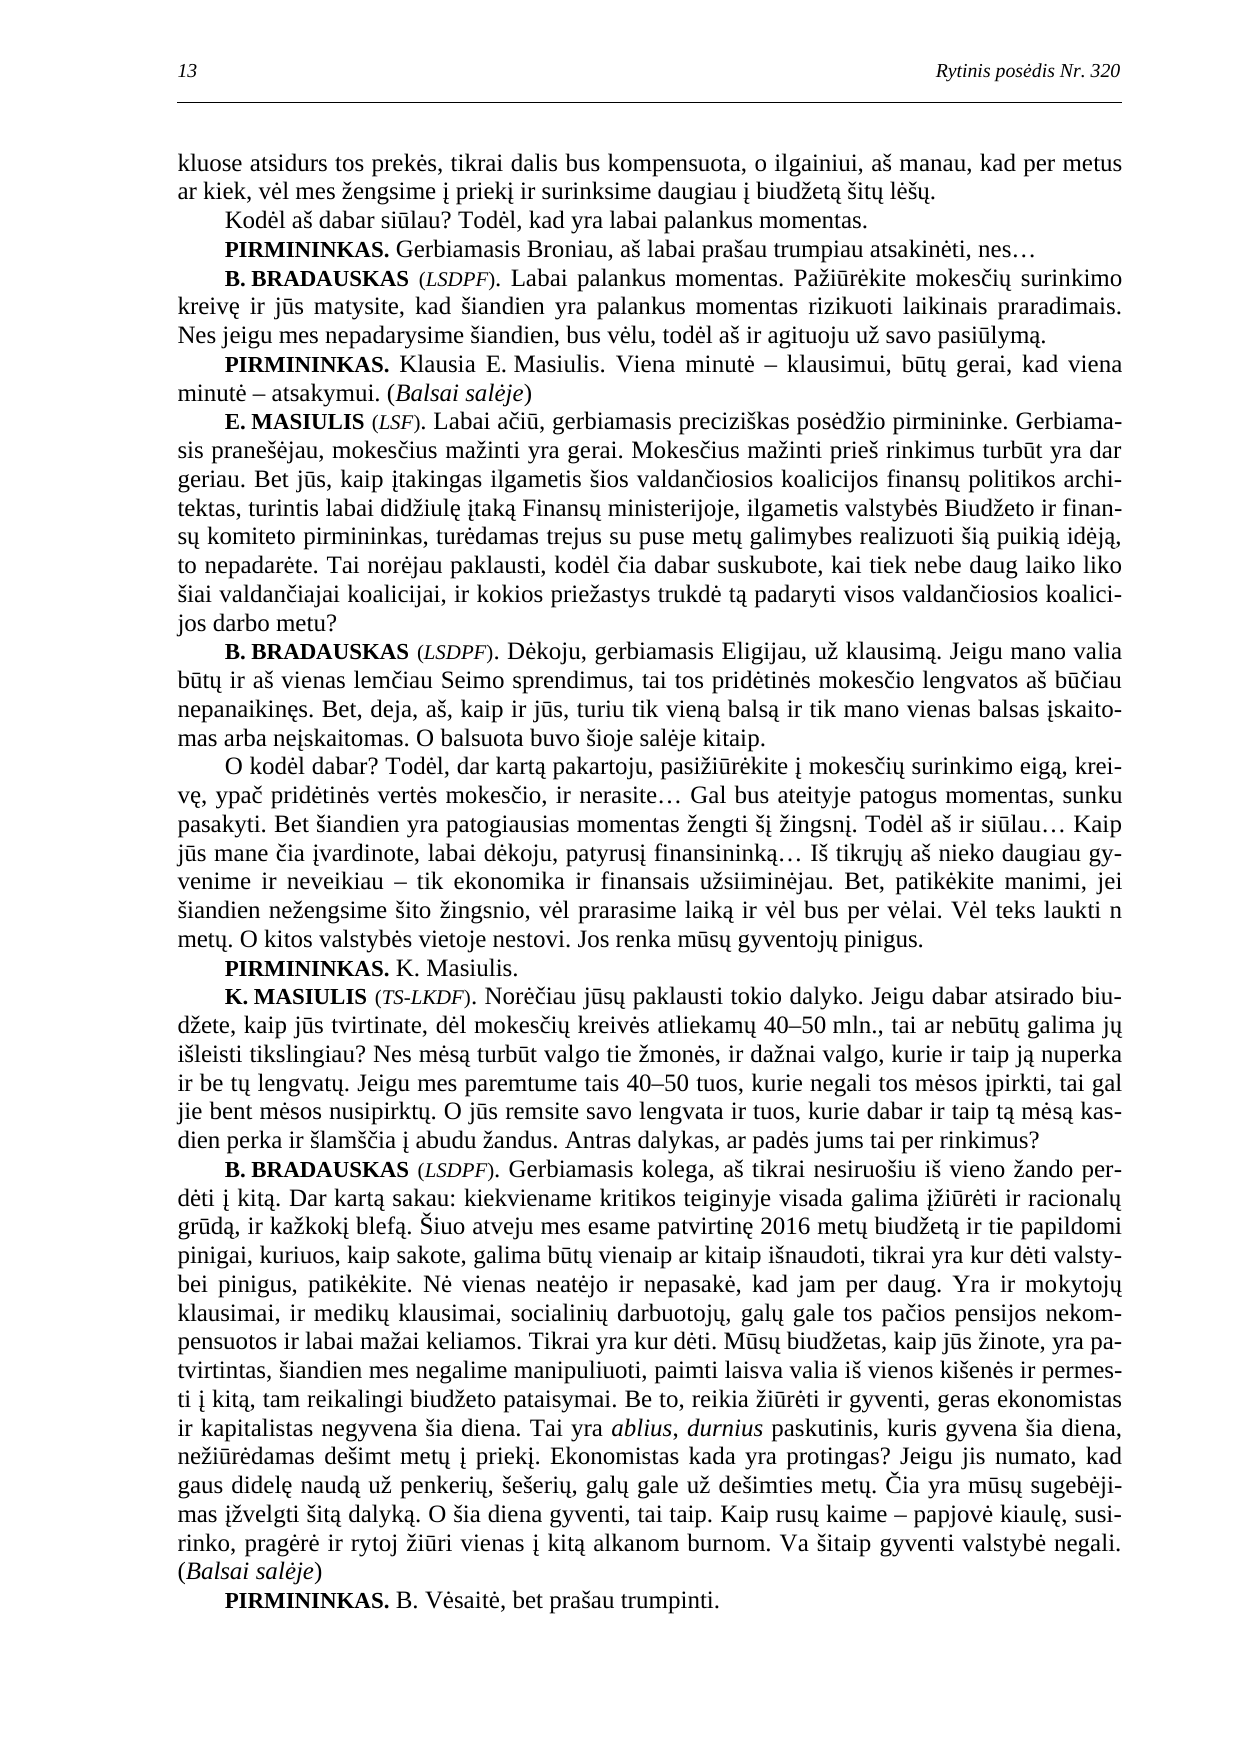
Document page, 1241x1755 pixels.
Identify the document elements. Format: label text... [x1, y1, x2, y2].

text PIRMININKAS. B. Vė­sai­tė, bet pra­šau trum­pin­ti. [177, 1585, 1122, 1614]
text O ko­dėl da­bar? To­dėl, dar kar­tą pa­kar­to­ju, pa­si­žiū­rė­ki­te į mo­kes­čių su­rin­ki­mo ei­gą, krei­vę, ypač pri­dė­ti­nės ver­tės mo­kes­čio, ir ne­ra­si­te… Gal bus at­ei­ty­je pa­to­gus mo­men­tas, sun­ku pa­sa­ky­ti. Bet šian­dien yra pa­to­giau­sias mo­men­tas ženg­ti šį žings­nį. To­dėl aš ir siū­lau… Kaip jūs ma­ne čia įvar­di­no­te, la­bai dė­ko­ju, pa­ty­ru­sį fi­nan­si­nin­ką… Iš tik­rų­jų aš nie­ko dau­giau gy­ve­ni­me ir ne­vei­kiau – tik eko­no­mi­ka ir fi­nan­sais už­si­i­mi­nė­jau. Bet, pa­ti­kė­ki­te ma­ni­mi, jei šian­dien ne­ženg­si­me ši­to žings­nio, vėl pra­ra­si­me lai­ką ir vėl bus per vė­lai. Vėl teks lauk­ti n me­tų. O ki­tos vals­ty­bės vie­to­je ne­sto­vi. Jos ren­ka mū­sų gy­ven­to­jų pi­ni­gus. [177, 751, 1122, 953]
text B. BRADAUSKAS (LSDPF). Dė­ko­ju, ger­bia­ma­sis Eli­gi­jau, už klau­si­mą. Jei­gu ma­no va­lia bū­tų ir aš vie­nas lem­čiau Sei­mo spren­di­mus, tai tos pri­dė­ti­nės mo­kes­čio leng­va­tos aš bū­čiau ne­pa­nai­ki­nęs. Bet, de­ja, aš, kaip ir jūs, tu­riu tik vie­ną bal­są ir tik ma­no vie­nas bal­sas įskai­to­mas ar­ba ne­įskai­to­mas. O bal­suo­ta bu­vo šio­je sa­lė­je ki­taip. [177, 636, 1122, 751]
text B. BRADAUSKAS (LSDPF). La­bai pa­lan­kus mo­men­tas. Pa­žiū­rė­ki­te mo­kes­čių su­rin­ki­mo krei­vę ir jūs ma­ty­si­te, kad šian­dien yra pa­lan­kus mo­men­tas ri­zi­kuo­ti lai­ki­nais pra­ra­di­mais. Nes jei­gu mes ne­pa­da­ry­si­me šian­dien, bus vė­lu, to­dėl aš ir agi­tuo­ju už sa­vo pa­siū­ly­mą. [177, 263, 1122, 349]
text kluo­se at­si­durs tos pre­kės, tik­rai da­lis bus kom­pen­suo­ta, o il­gai­niui, aš ma­nau, kad per me­tus ar kiek, vėl mes ženg­si­me į prie­kį ir su­rink­si­me dau­giau į biu­dže­tą ši­tų lė­šų. [177, 148, 1122, 205]
text PIRMININKAS. Klau­sia E. Ma­siu­lis. Vie­na mi­nu­tė – klau­si­mui, bū­tų ge­rai, kad vie­na mi­nu­tė – at­sa­ky­mui. (Bal­sai sa­lė­je) [177, 349, 1122, 406]
text Ko­dėl aš da­bar siū­lau? To­dėl, kad yra la­bai pa­lan­kus mo­men­tas. [177, 205, 1122, 234]
text E. MASIULIS (LSF). La­bai ačiū, ger­bia­ma­sis pre­ci­ziš­kas po­sė­džio pir­mi­nin­ke. Ger­bia­ma­sis pra­ne­šė­jau, mo­kes­čius ma­žin­ti yra ge­rai. Mo­kes­čius ma­žin­ti prieš rin­ki­mus tur­būt yra dar ge­riau. Bet jūs, kaip įta­kin­gas il­ga­me­tis šios val­dan­čio­sios ko­a­li­ci­jos fi­nan­sų po­li­ti­kos ar­chi­tek­tas, tu­rin­tis la­bai di­džiu­lę įta­ką Fi­nan­sų mi­nis­te­ri­jo­je, il­ga­me­tis vals­ty­bės Biu­dže­to ir fi­nan­sų ko­mi­te­to pir­mi­nin­kas, tu­rė­da­mas tre­jus su pu­se me­tų ga­li­my­bes re­a­li­zuo­ti šią pui­kią idė­ją, to ne­pa­da­rė­te. Tai no­rė­jau pa­klaus­ti, ko­dėl čia da­bar su­sku­bo­te, kai tiek ne­be daug lai­ko li­ko šiai val­dan­čia­jai ko­a­li­ci­jai, ir ko­kios prie­žas­tys truk­dė tą pa­da­ry­ti vi­sos val­dan­čio­sios ko­a­li­ci­jos dar­bo me­tu? [177, 406, 1122, 636]
text PIRMININKAS. K. Ma­siu­lis. [177, 953, 1122, 981]
text K. MASIULIS (TS-LKDF). No­rė­čiau jū­sų pa­klaus­ti to­kio da­ly­ko. Jei­gu da­bar at­si­ra­do biu­dže­te, kaip jūs tvir­ti­na­te, dėl mo­kes­čių krei­vės at­lie­ka­mų 40–50 mln., tai ar ne­bū­tų ga­li­ma jų iš­leis­ti tiks­lin­giau? Nes mė­są tur­būt val­go tie žmo­nės, ir daž­nai val­go, ku­rie ir taip ją nu­per­ka ir be tų leng­va­tų. Jei­gu mes pa­rem­tu­me tais 40–50 tuos, ku­rie ne­ga­li tos mė­sos įpirk­ti, tai gal jie bent mė­sos nu­si­pirk­tų. O jūs rem­si­te sa­vo leng­va­ta ir tuos, ku­rie da­bar ir taip tą mė­są kas­dien per­ka ir šlamš­čia į abu­du žan­dus. Ant­ras da­ly­kas, ar pa­dės jums tai per rin­ki­mus? [177, 981, 1122, 1154]
text B. BRADAUSKAS (LSDPF). Ger­bia­ma­sis ko­le­ga, aš tik­rai ne­si­ruo­šiu iš vie­no žan­do per­dė­ti į ki­tą. Dar kar­tą sa­kau: kiek­vie­na­me kri­ti­kos tei­gi­ny­je vi­sa­da ga­li­ma įžiū­rė­ti ir ra­cio­na­lų grū­dą, ir kaž­ko­kį ble­fą. Šiuo at­ve­ju mes esa­me pa­tvir­ti­nę 2016 me­tų biu­dže­tą ir tie pa­pil­do­mi pi­ni­gai, ku­riuos, kaip sa­ko­te, ga­li­ma bū­tų vie­naip ar ki­taip iš­nau­do­ti, tik­rai yra kur dė­ti vals­ty­bei pi­ni­gus, pa­ti­kė­ki­te. Nė vie­nas ne­at­ėjo ir ne­pa­sa­kė, kad jam per daug. Yra ir mo­ky­to­jų klau­si­mai, ir me­di­kų klau­si­mai, so­cia­li­nių dar­buo­to­jų, ga­lų ga­le tos pa­čios pen­si­jos ne­kom­pen­suo­tos ir la­bai ma­žai ke­lia­mos. Tik­rai yra kur dė­ti. Mū­sų biu­dže­tas, kaip jūs ži­no­te, yra pa­tvir­tin­tas, šian­dien mes ne­ga­li­me ma­ni­pu­liuo­ti, pa­im­ti lais­va va­lia iš vie­nos ki­še­nės ir per­mes­ti į ki­tą, tam rei­ka­lin­gi biu­dže­to pa­tai­sy­mai. Be to, rei­kia žiū­rė­ti ir gy­ven­ti, ge­ras eko­no­mis­tas ir ka­pi­ta­lis­tas ne­gy­ve­na šia die­na. Tai yra ab­lius, dur­nius pas­ku­ti­nis, ku­ris gy­ve­na šia die­na, ne­žiū­rė­da­mas de­šimt me­tų į prie­kį. Eko­no­mis­tas ka­da yra pro­tin­gas? Jei­gu jis nu­ma­to, kad gaus di­de­lę nau­dą už pen­ke­rių, še­še­rių, ga­lų ga­le už de­šim­ties me­tų. Čia yra mū­sų su­ge­bė­ji­mas įžvelg­ti ši­tą da­ly­ką. O šia die­na gy­ven­ti, tai taip. Kaip ru­sų kai­me – pa­pjo­vė kiau­lę, su­si­rin­ko, pra­gė­rė ir ry­toj žiū­ri vie­nas į ki­tą al­ka­nom bur­nom. Va ši­taip gy­ven­ti vals­ty­bė ne­ga­li. (Bal­sai sa­lė­je) [177, 1154, 1122, 1585]
text PIRMININKAS. Ger­bia­ma­sis Bro­niau, aš la­bai pra­šau trum­piau at­sa­ki­nė­ti, nes… [177, 234, 1122, 263]
